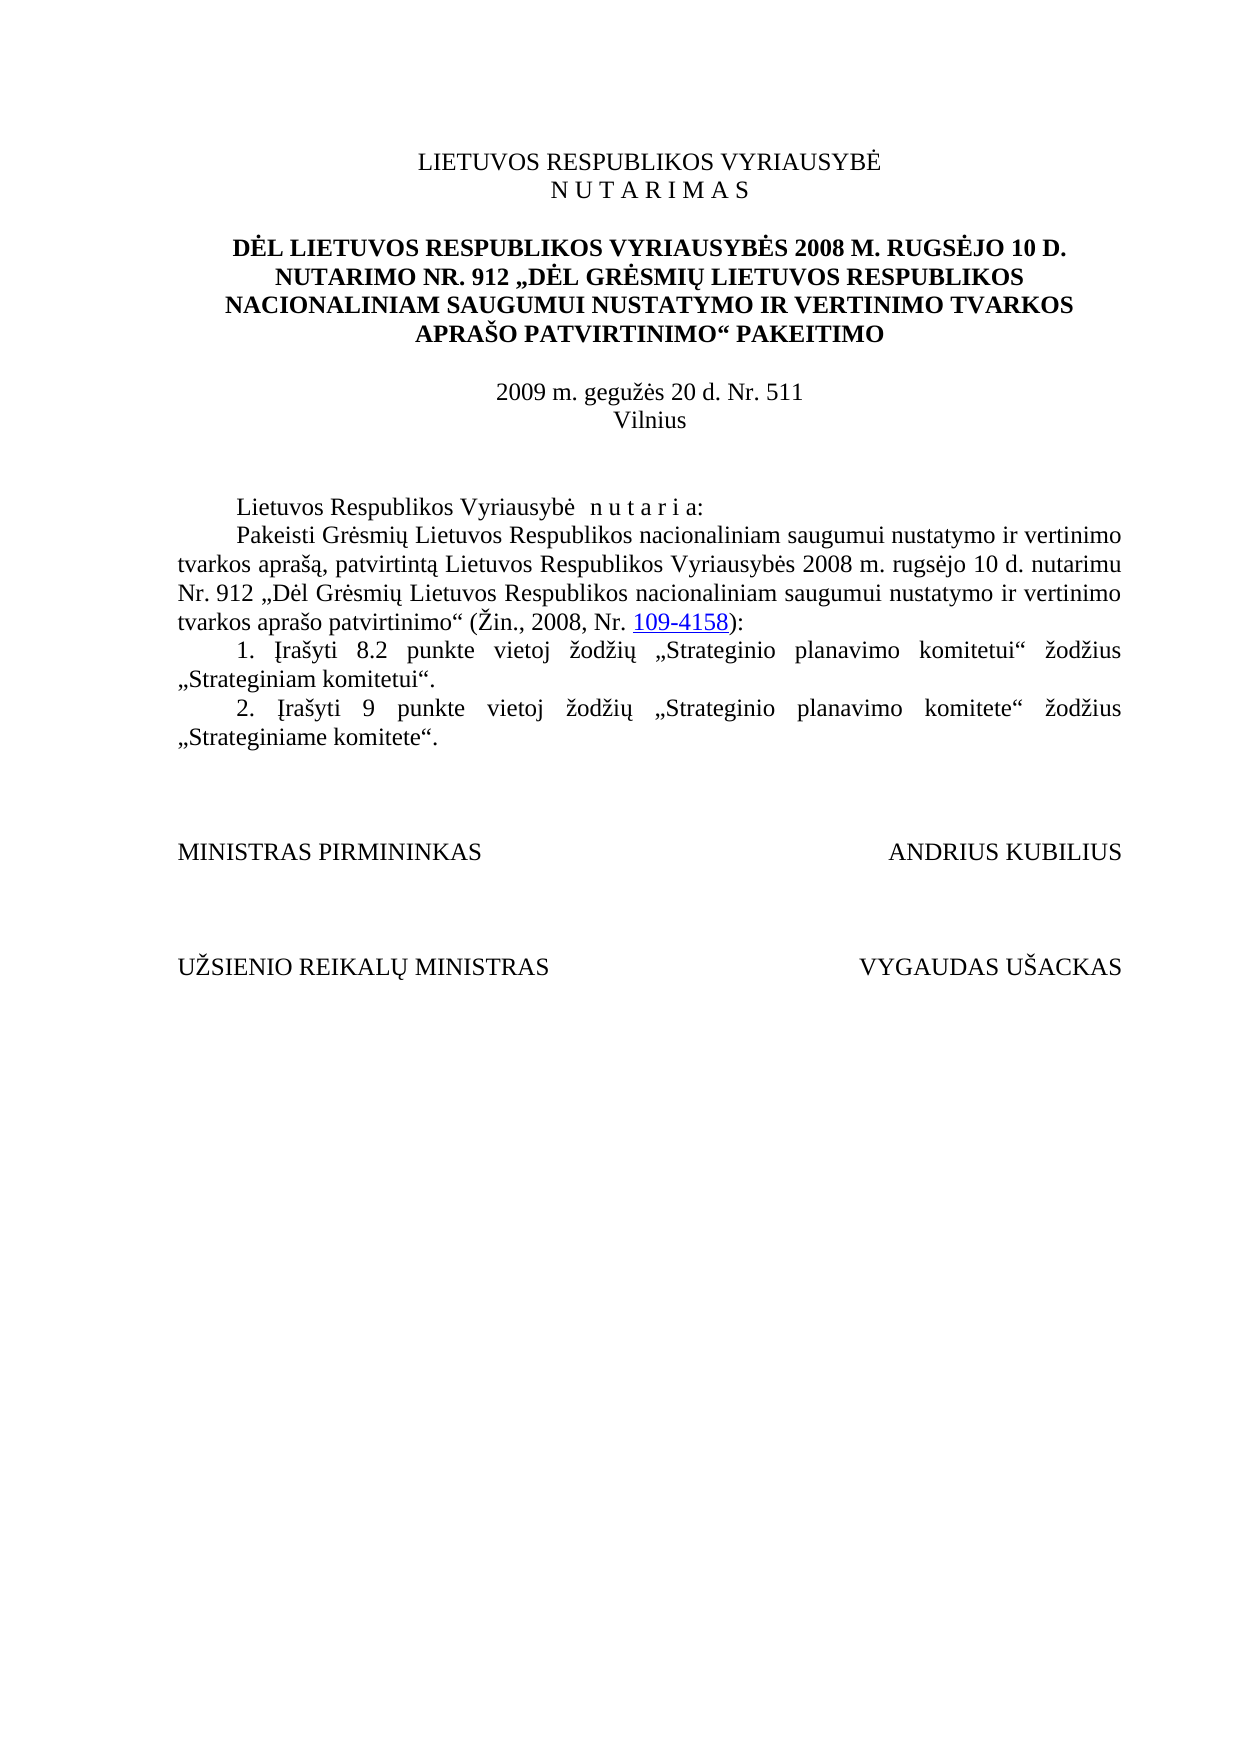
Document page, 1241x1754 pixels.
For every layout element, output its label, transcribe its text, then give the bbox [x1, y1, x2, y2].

text Vilnius [177, 406, 1122, 434]
text DĖL LIETUVOS RESPUBLIKOS VYRIAUSYBĖS 2008 M. rugsėjo 10 D. NUTARIMO NR. 912 „DĖL GRĖSMIŲ LIETUVOS RESPUBLIKOS NACIONALINIAM SAUGUMUI NUSTATYMO IR VERTINIMO TVARKOS APRAŠO PATVIRTINIMO“ PAKEITIMO [177, 233, 1122, 348]
text Lietuvos Respublikos Vyriausybė [177, 147, 1122, 176]
text Pakeisti Grėsmių Lietuvos Respublikos nacionaliniam saugumui nustatymo ir vertinimo tvarkos aprašą, patvirtintą Lietuvos Respublikos Vyriausybės 2008 m. rugsėjo 10 d. nutarimu Nr. 912 „Dėl Grėsmių Lietuvos Respublikos nacionaliniam saugumui nustatymo ir vertinimo tvarkos aprašo patvirtinimo“ (Žin., 2008, Nr. 109-4158): [177, 521, 1122, 636]
text 1. Įrašyti 8.2 punkte vietoj žodžių „Strateginio planavimo komitetui“ žodžius „Strateginiam komitetui“. [177, 636, 1122, 693]
text 2009 m. gegužės 20 d. Nr. 511 [177, 377, 1122, 406]
text 2. Įrašyti 9 punkte vietoj žodžių „Strateginio planavimo komitete“ žodžius „Strateginiame komitete“. [177, 693, 1122, 751]
text UŽSIENIO REIKALŲ MINISTRAS VYGAUDAS UŠACKAS [177, 952, 1122, 981]
text MINISTRAS PIRMININKAS ANDRIUS KUBILIUS [177, 837, 1122, 866]
text NUTARIMAS [177, 176, 1122, 204]
text Lietuvos Respublikos Vyriausybė nutaria: [177, 492, 1122, 521]
